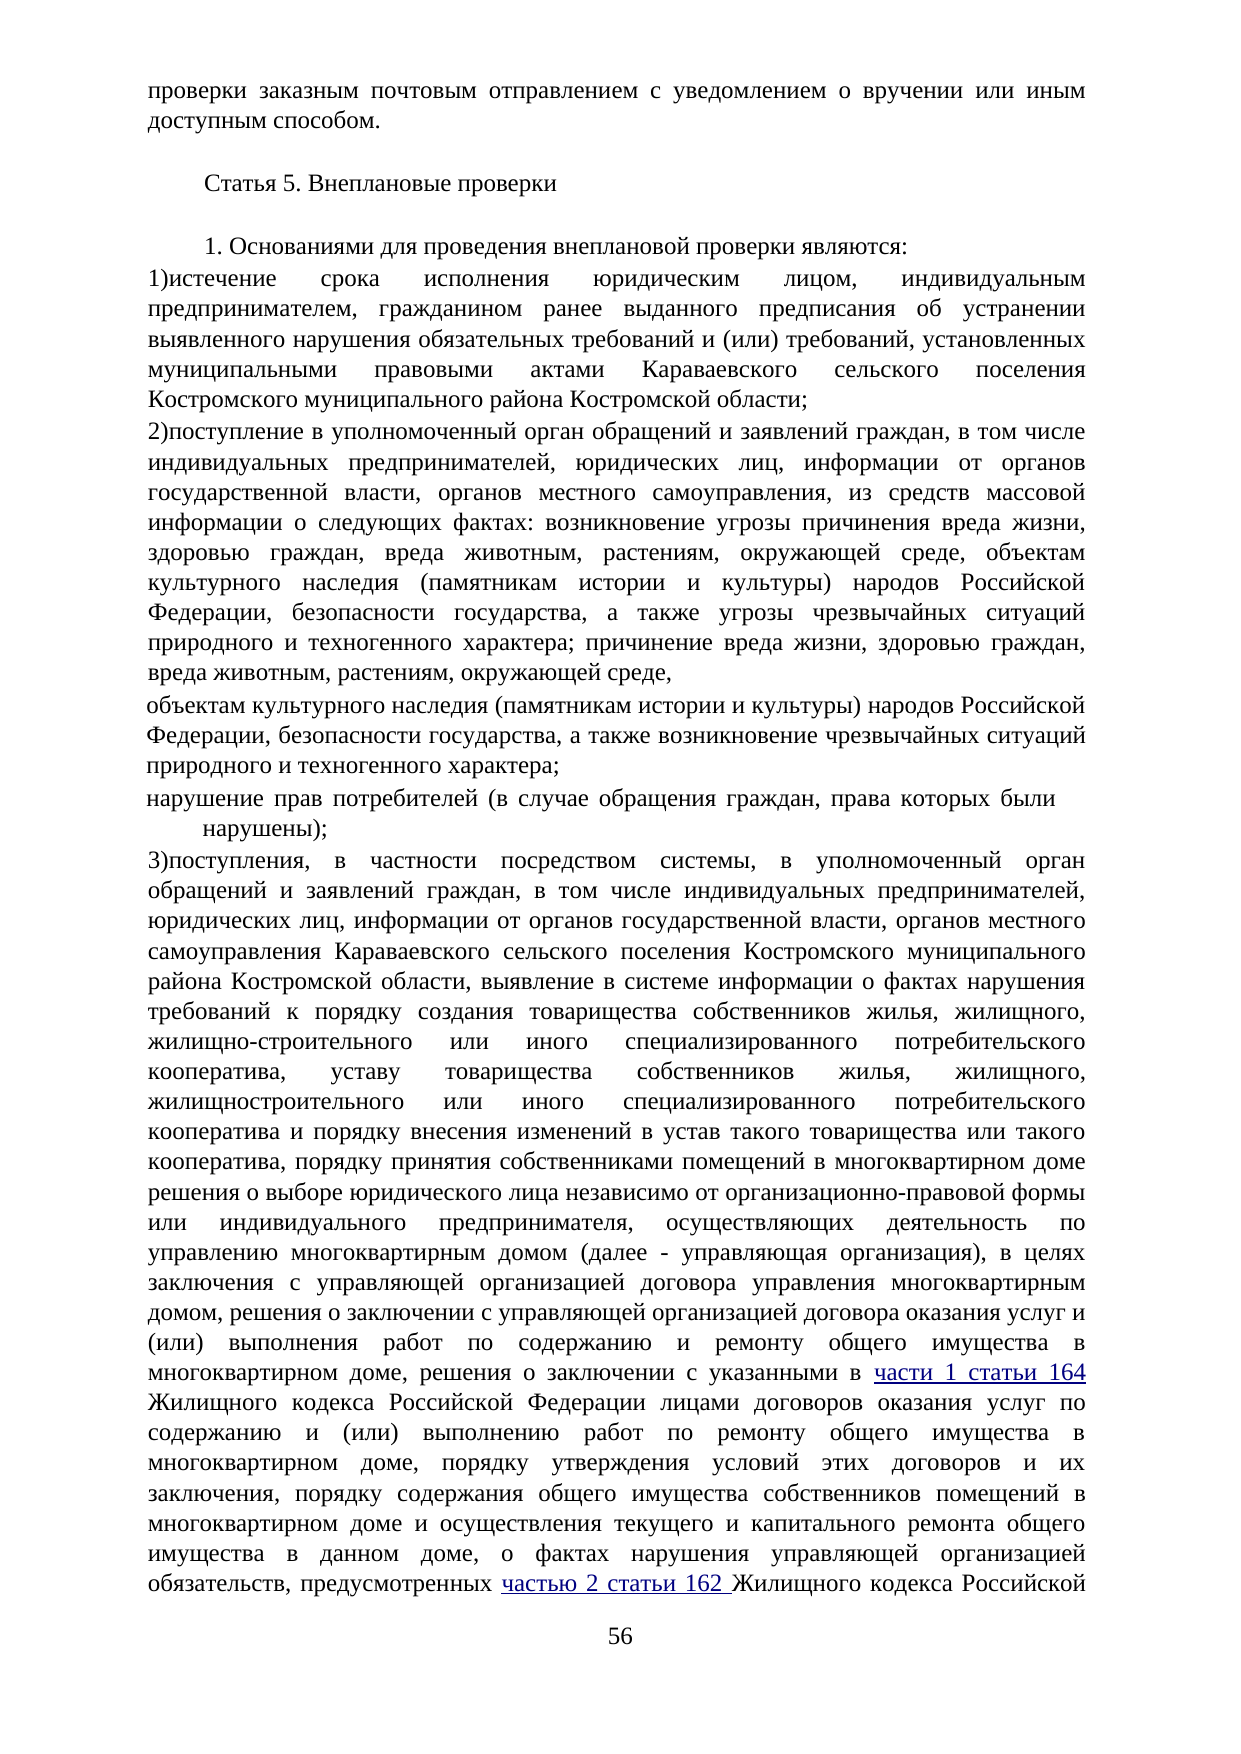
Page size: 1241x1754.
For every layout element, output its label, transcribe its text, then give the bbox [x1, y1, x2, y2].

list поступления, в частности посредством системы, в уполномоченный орган обращений и заявлений граждан, в том числе индивидуальных предпринимателей, юридических лиц, информации от органов государственной власти, органов местного самоуправления Караваевского сельского поселения Костромского муниципального района Костромской области, выявление в системе информации о фактах нарушения требований к порядку создания товарищества собственников жилья, жилищного, жилищно-строительного или иного специализированного потребительского кооператива, уставу товарищества собственников жилья, жилищного, жилищностроительного или иного специализированного потребительского кооператива и порядку внесения изменений в устав такого товарищества или такого кооператива, порядку принятия собственниками помещений в многоквартирном доме решения о выборе юридического лица независимо от организационно-правовой формы или индивидуального предпринимателя, осуществляющих деятельность по управлению многоквартирным домом (далее - управляющая организация), в целях заключения с управляющей организацией договора управления многоквартирным домом, решения о заключении с управляющей организацией договора оказания услуг и (или) выполнения работ по содержанию и ремонту общего имущества в многоквартирном доме, решения о заключении с указанными в части 1 статьи 164 Жилищного кодекса Российской Федерации лицами договоров оказания услуг по содержанию и (или) выполнению работ по ремонту общего имущества в многоквартирном доме, порядку утверждения условий этих договоров и их заключения, порядку содержания общего имущества собственников помещений в многоквартирном доме и осуществления текущего и капитального ремонта общего имущества в данном доме, о фактах нарушения управляющей организацией обязательств, предусмотренных частью 2 статьи 162 Жилищного кодекса Российской [148, 845, 1086, 1597]
list поступление в уполномоченный орган обращений и заявлений граждан, в том числе индивидуальных предпринимателей, юридических лиц, информации от органов государственной власти, органов местного самоуправления, из средств массовой информации о следующих фактах: возникновение угрозы причинения вреда жизни, здоровью граждан, вреда животным, растениям, окружающей среде, объектам культурного наследия (памятникам истории и культуры) народов Российской Федерации, безопасности государства, а также угрозы чрезвычайных ситуаций природного и техногенного характера; причинение вреда жизни, здоровью граждан, вреда животным, растениям, окружающей среде, [148, 416, 1086, 686]
text 1. Основаниями для проведения внеплановой проверки являются: [204, 231, 1086, 259]
text объектам культурного наследия (памятникам истории и культуры) народов Российской Федерации, безопасности государства, а также возникновение чрезвычайных ситуаций природного и техногенного характера; [146, 690, 1086, 779]
text Статья 5. Внеплановые проверки [204, 168, 1086, 197]
list проверки заказным почтовым отправлением с уведомлением о вручении или иным доступным способом. [148, 75, 1086, 134]
text нарушение прав потребителей (в случае обращения граждан, права которых были нарушены); [146, 783, 1057, 842]
list истечение срока исполнения юридическим лицом, индивидуальным предпринимателем, гражданином ранее выданного предписания об устранении выявленного нарушения обязательных требований и (или) требований, установленных муниципальными правовыми актами Караваевского сельского поселения Костромского муниципального района Костромской области; [148, 263, 1086, 413]
